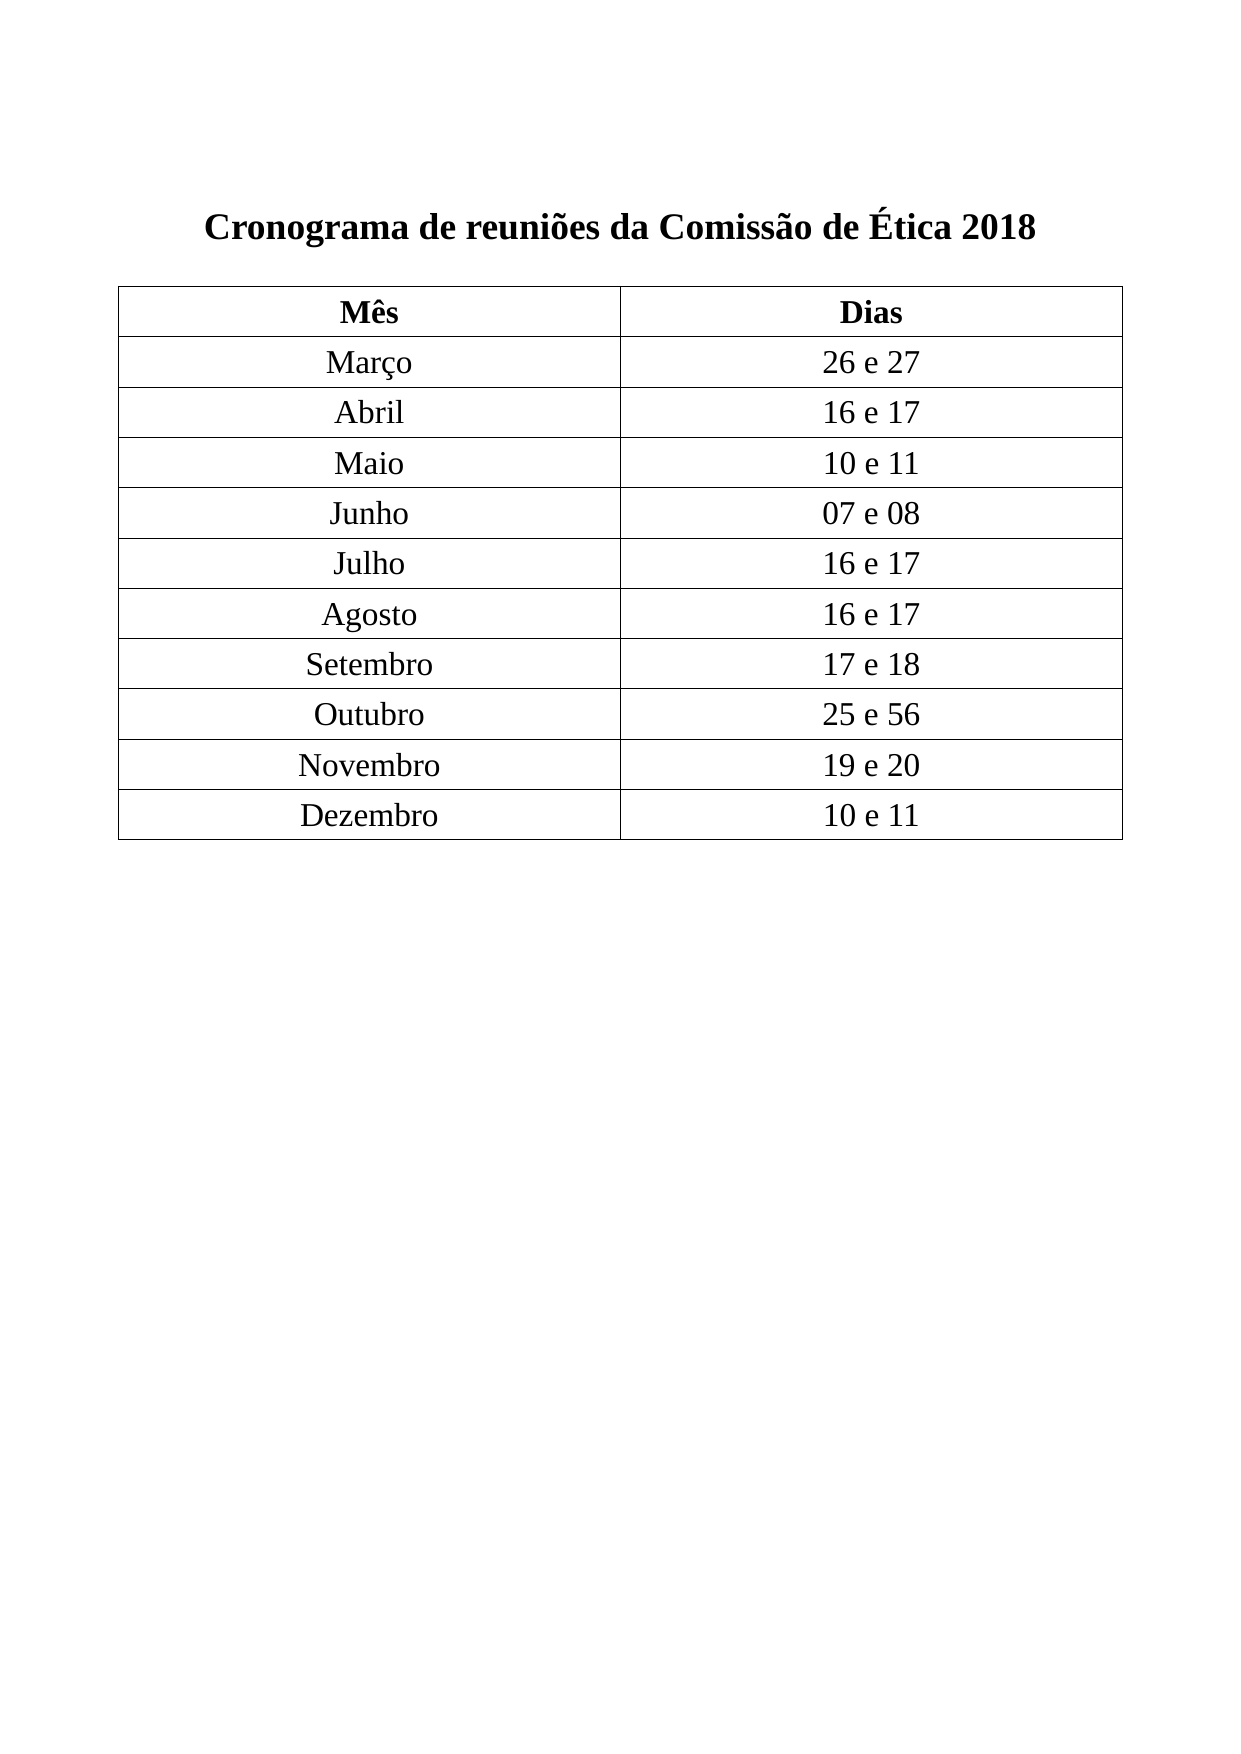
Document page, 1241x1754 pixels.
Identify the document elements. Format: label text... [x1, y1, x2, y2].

table_cell 07 e 08 [621, 488, 1122, 537]
table_cell Abril [119, 388, 620, 437]
table_cell 16 e 17 [621, 589, 1122, 638]
table_cell 16 e 17 [621, 539, 1122, 588]
table_cell Maio [119, 438, 620, 487]
table_cell 10 e 11 [621, 438, 1122, 487]
table_cell 10 e 11 [621, 790, 1122, 839]
table_cell Julho [119, 539, 620, 588]
table_cell Dezembro [119, 790, 620, 839]
table_cell 19 e 20 [621, 740, 1122, 789]
table_cell Agosto [119, 589, 620, 638]
table_cell Junho [119, 488, 620, 537]
table_cell 17 e 18 [621, 639, 1122, 688]
table_cell Novembro [119, 740, 620, 789]
table_header Mês [119, 287, 620, 336]
text Cronograma de reuniões da Comissão de Ética 2018 [118, 204, 1122, 247]
table_cell 16 e 17 [621, 388, 1122, 437]
table_cell Março [119, 337, 620, 386]
table_cell 26 e 27 [621, 337, 1122, 386]
table_cell Outubro [119, 689, 620, 739]
table_cell 25 e 56 [621, 689, 1122, 739]
table_header Dias [621, 287, 1122, 336]
table_cell Setembro [119, 639, 620, 688]
